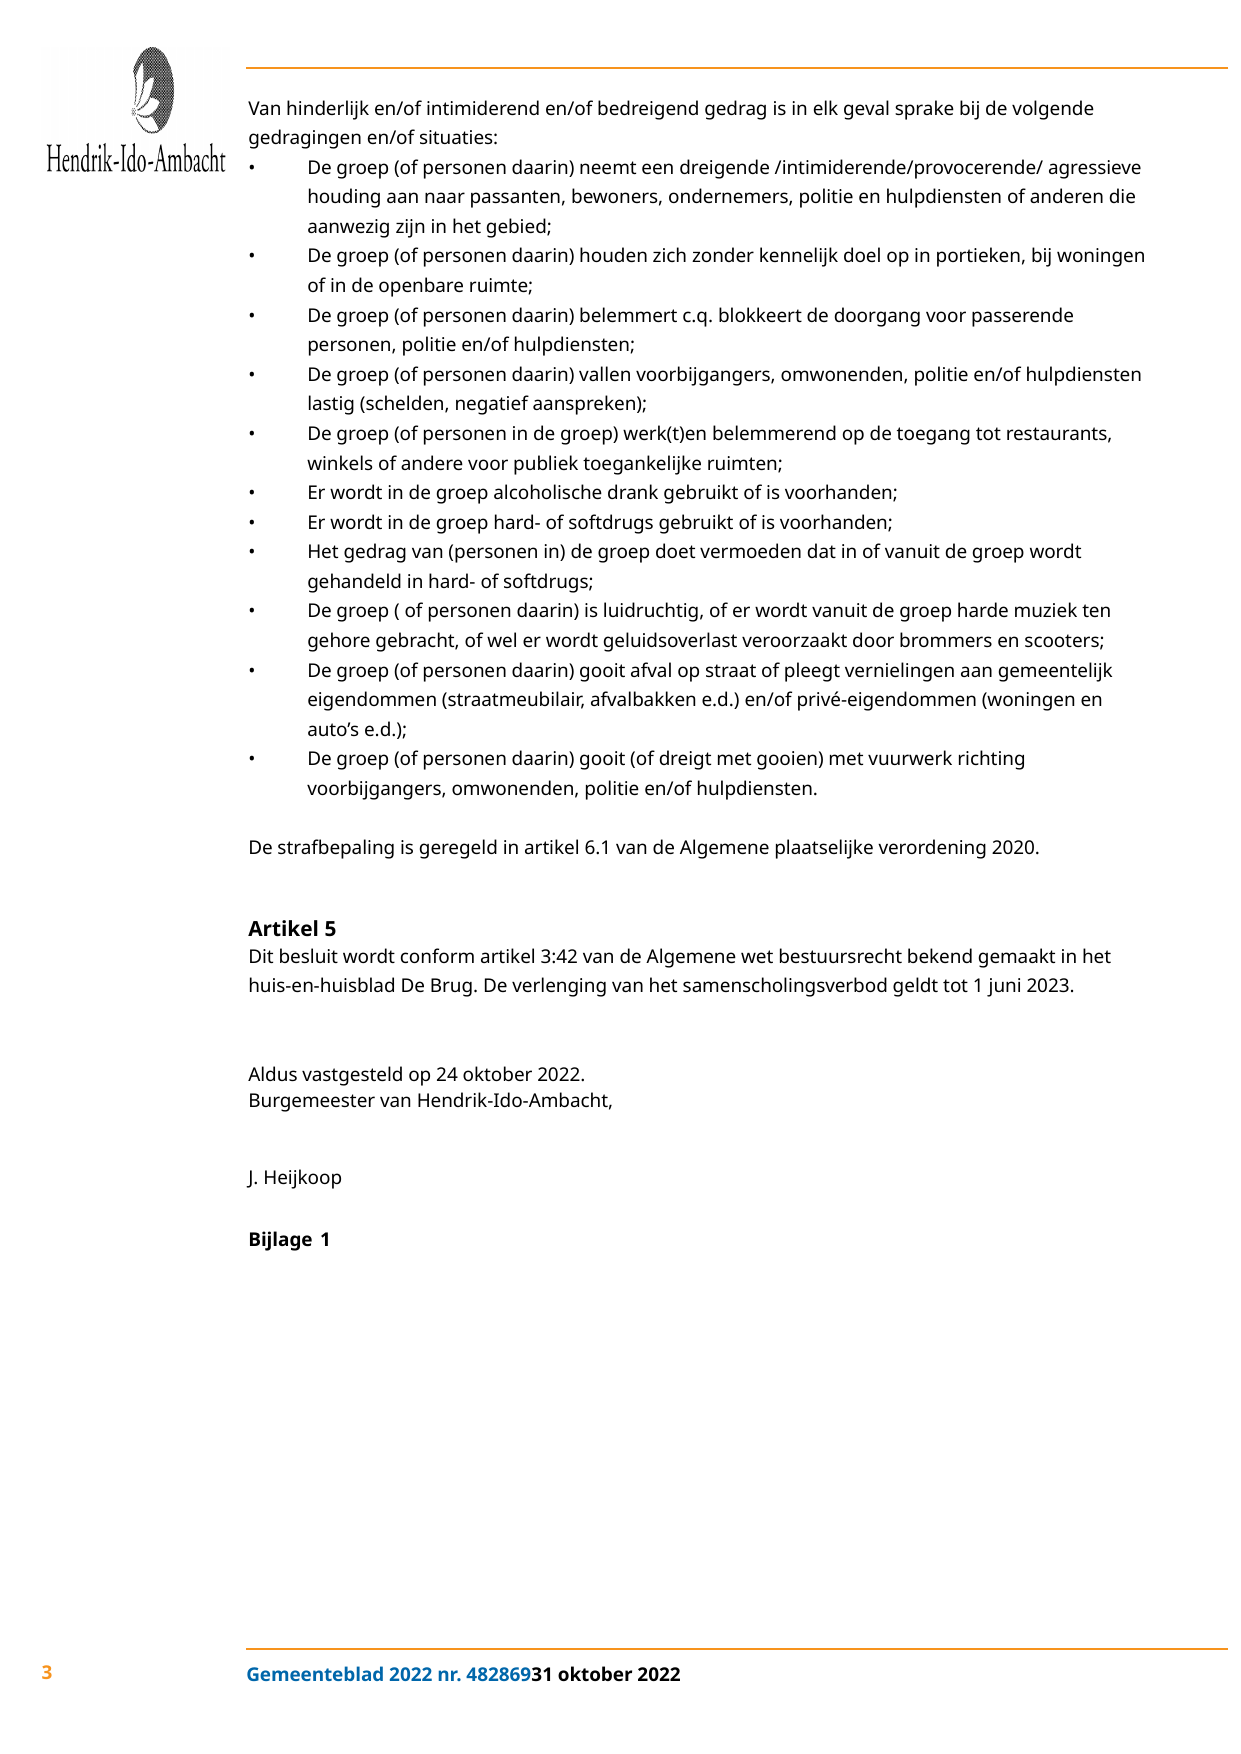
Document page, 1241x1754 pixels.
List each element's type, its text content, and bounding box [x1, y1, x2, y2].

text Aldus vastgesteld op 24 oktober 2022. [248, 1061, 1152, 1087]
text Artikel 5 [248, 914, 1152, 943]
list De groep (of personen daarin) houden zich zonder kennelijk doel op in portieken, bij woningen of in de openbare ruimte; [248, 243, 1152, 298]
text De strafbepaling is geregeld in artikel 6.1 van de Algemene plaatselijke verordening 2020. [248, 834, 1152, 860]
list De groep (of personen daarin) gooit afval op straat of pleegt vernielingen aan gemeentelijk eigendommen (straatmeubilair, afvalbakken e.d.) en/of privé-eigendommen (woningen en auto’s e.d.); [248, 657, 1152, 742]
list De groep ( of personen daarin) is luidruchtig, of er wordt vanuit de groep harde muziek ten gehore gebracht, of wel er wordt geluidsoverlast veroorzaakt door brommers en scooters; [248, 598, 1152, 653]
text Burgemeester van Hendrik-Ido-Ambacht, [248, 1087, 1152, 1113]
list Er wordt in de groep hard- of softdrugs gebruikt of is voorhanden; [248, 509, 1152, 535]
text Bijlage 1 [248, 1216, 1152, 1255]
picture [41, 47, 231, 172]
list Er wordt in de groep alcoholische drank gebruikt of is voorhanden; [248, 479, 1152, 505]
list De groep (of personen daarin) belemmert c.q. blokkeert de doorgang voor passerende personen, politie en/of hulpdiensten; [248, 302, 1152, 357]
list De groep (of personen daarin) vallen voorbijgangers, omwonenden, politie en/of hulpdiensten lastig (schelden, negatief aanspreken); [248, 361, 1152, 416]
list De groep (of personen daarin) gooit (of dreigt met gooien) met vuurwerk richting voorbijgangers, omwonenden, politie en/of hulpdiensten. [248, 746, 1152, 801]
list Het gedrag van (personen in) de groep doet vermoeden dat in of vanuit de groep wordt gehandeld in hard- of softdrugs; [248, 538, 1152, 594]
text J. Heijkoop [248, 1164, 1152, 1190]
list De groep (of personen in de groep) werk(t)en belemmerend op de toegang tot restaurants, winkels of andere voor publiek toegankelijke ruimten; [248, 420, 1152, 476]
text Van hinderlijk en/of intimiderend en/of bedreigend gedrag is in elk geval sprake bij de volgende gedragingen en/of situaties: [248, 95, 1152, 150]
text Dit besluit wordt conform artikel 3:42 van de Algemene wet bestuursrecht bekend gemaakt in het huis-en-huisblad De Brug. De verlenging van het samenscholingsverbod geldt tot 1 juni 2023. [248, 943, 1152, 998]
list De groep (of personen daarin) neemt een dreigende /intimiderende/provocerende/ agressieve houding aan naar passanten, bewoners, ondernemers, politie en hulpdiensten of anderen die aanwezig zijn in het gebied; [248, 154, 1152, 239]
